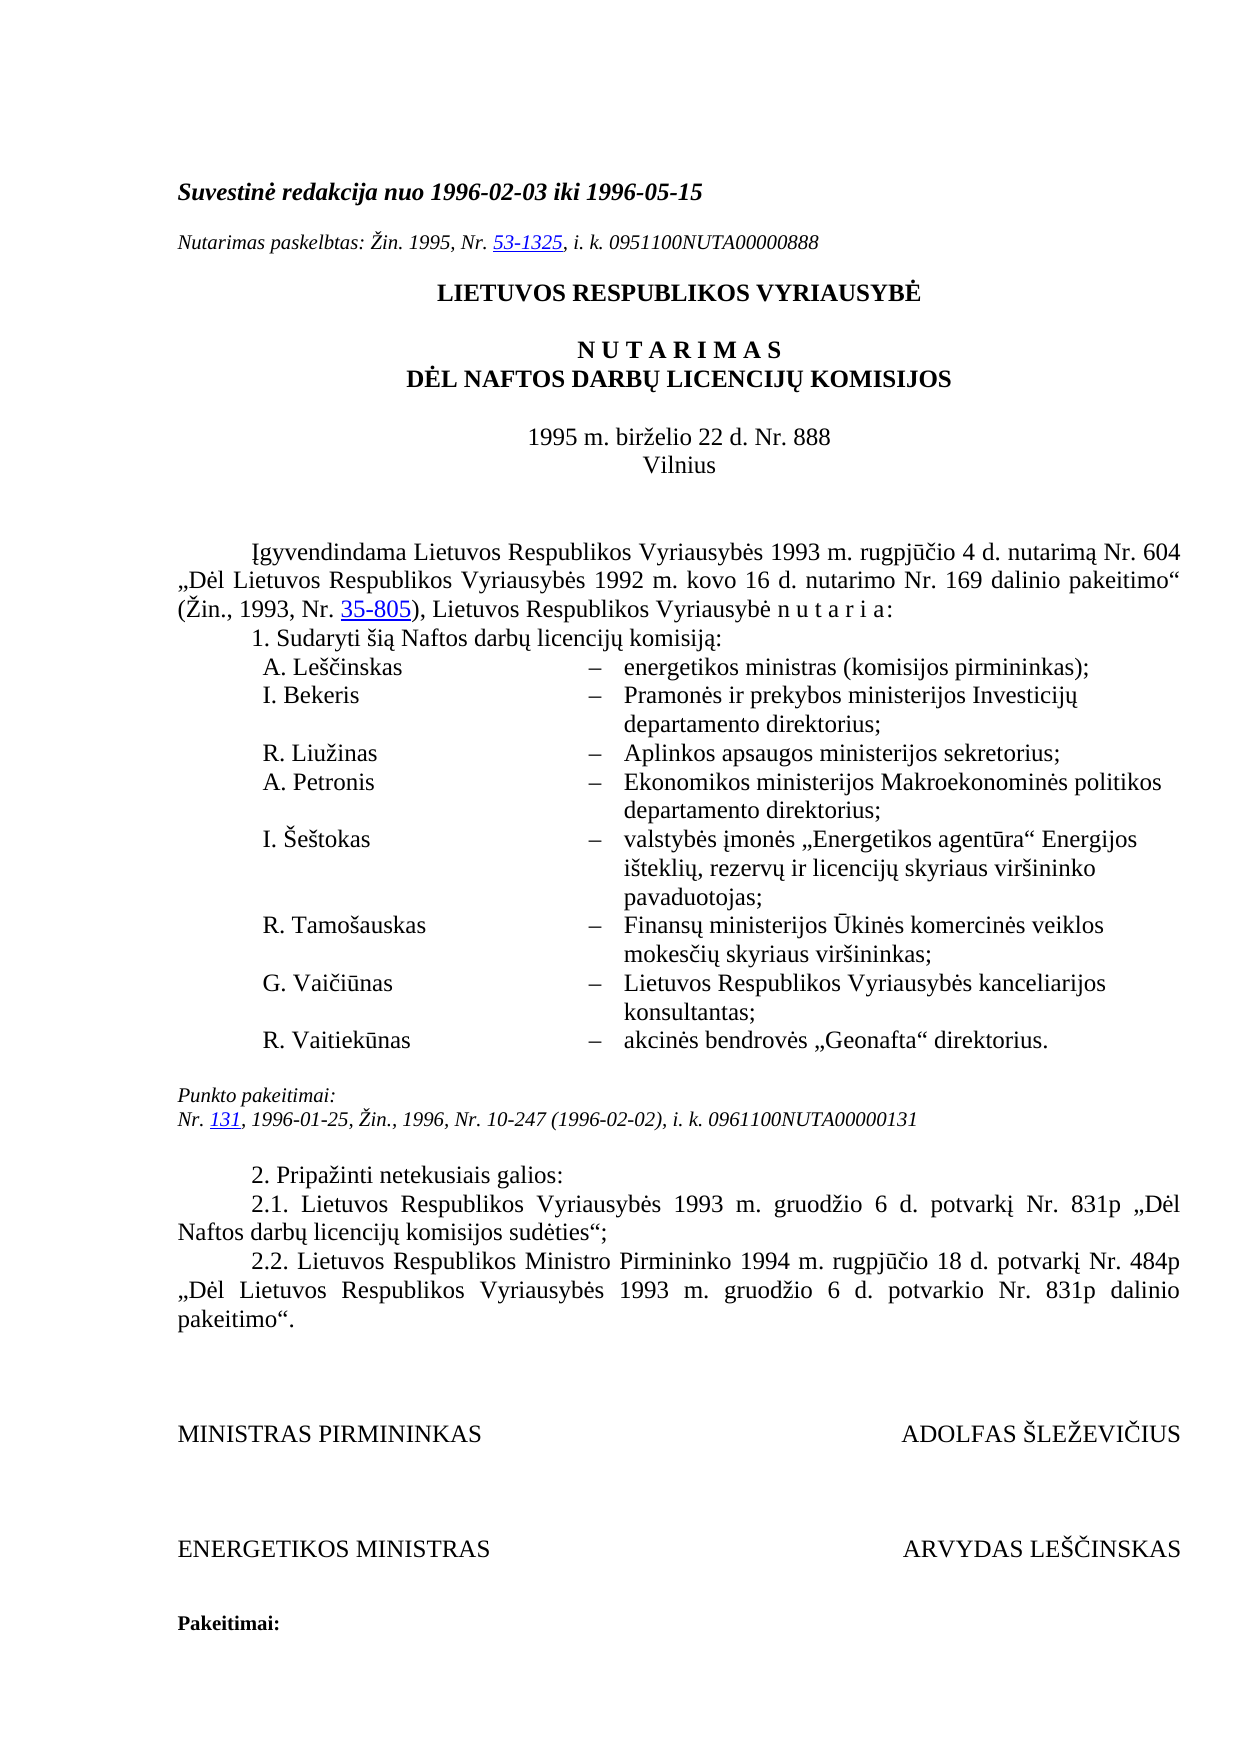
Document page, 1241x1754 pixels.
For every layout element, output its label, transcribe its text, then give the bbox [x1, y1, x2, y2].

text 1. Sudaryti šią Naftos darbų licencijų komisiją: [177, 623, 1181, 652]
table_cell Lietuvos Respublikos Vyriausybės kanceliarijos konsultantas; [613, 968, 1181, 1026]
table_header – [544, 652, 612, 681]
text 2.1. Lietuvos Respublikos Vyriausybės 1993 m. gruodžio 6 d. potvarkį Nr. 831p „Dėl Naftos darbų licencijų komisijos sudėties“; [177, 1189, 1181, 1246]
text Suvestinė redakcija nuo 1996-02-03 iki 1996-05-15 [177, 177, 1181, 206]
text Vilnius [177, 451, 1181, 479]
text LIETUVOS RESPUBLIKOS VYRIAUSYBĖ [177, 278, 1181, 307]
table_header A. Leščinskas [177, 652, 544, 681]
table_cell – [544, 824, 612, 911]
text N U T A R I M A S [177, 336, 1181, 364]
table_cell – [544, 968, 612, 1026]
text 1995 m. birželio 22 d. Nr. 888 [177, 422, 1181, 451]
table_cell valstybės įmonės „Energetikos agentūra“ Energijos išteklių, rezervų ir licencijų skyriaus viršininko pavaduotojas; [613, 824, 1181, 911]
table_cell akcinės bendrovės „Geonafta“ direktorius. [613, 1026, 1181, 1054]
text Įgyvendindama Lietuvos Respublikos Vyriausybės 1993 m. rugpjūčio 4 d. nutarimą Nr. 604 „Dėl Lietuvos Respublikos Vyriausybės 1992 m. kovo 16 d. nutarimo Nr. 169 dalinio pakeitimo“ (Žin., 1993, Nr. 35-805), Lietuvos Respublikos Vyriausybė nutaria: [177, 537, 1181, 623]
table_cell G. Vaičiūnas [177, 968, 544, 1026]
table_cell R. Liužinas [177, 738, 544, 767]
table_cell Pramonės ir prekybos ministerijos Investicijų departamento direktorius; [613, 681, 1181, 738]
table_cell Aplinkos apsaugos ministerijos sekretorius; [613, 738, 1181, 767]
table_cell A. Petronis [177, 767, 544, 824]
table_cell R. Vaitiekūnas [177, 1026, 544, 1054]
table_cell R. Tamošauskas [177, 911, 544, 968]
text Nr. 131, 1996-01-25, Žin., 1996, Nr. 10-247 (1996-02-02), i. k. 0961100NUTA00000131 [177, 1107, 1181, 1131]
text DĖL NAFTOS DARBŲ LICENCIJŲ KOMISIJOS [177, 364, 1181, 393]
text 2.2. Lietuvos Respublikos Ministro Pirmininko 1994 m. rugpjūčio 18 d. potvarkį Nr. 484p „Dėl Lietuvos Respublikos Vyriausybės 1993 m. gruodžio 6 d. potvarkio Nr. 831p dalinio pakeitimo“. [177, 1246, 1181, 1332]
text Punkto pakeitimai: [177, 1083, 1181, 1107]
table_cell Ekonomikos ministerijos Makroekonominės politikos departamento direktorius; [613, 767, 1181, 824]
table_cell I. Šeštokas [177, 824, 544, 911]
table_cell – [544, 1026, 612, 1054]
text Pakeitimai: [177, 1611, 1181, 1635]
table_cell – [544, 738, 612, 767]
text Nutarimas paskelbtas: Žin. 1995, Nr. 53-1325, i. k. 0951100NUTA00000888 [177, 230, 1181, 254]
table_cell – [544, 911, 612, 968]
table_cell Finansų ministerijos Ūkinės komercinės veiklos mokesčių skyriaus viršininkas; [613, 911, 1181, 968]
table_cell – [544, 681, 612, 738]
text ENERGETIKOS MINISTRAS ARVYDAS LEŠČINSKAS [177, 1534, 1181, 1562]
text 2. Pripažinti netekusiais galios: [177, 1160, 1181, 1189]
table_cell I. Bekeris [177, 681, 544, 738]
table_header energetikos ministras (komisijos pirmininkas); [613, 652, 1181, 681]
text MINISTRAS PIRMININKAS ADOLFAS ŠLEŽEVIČIUS [177, 1419, 1181, 1447]
table_cell – [544, 767, 612, 824]
